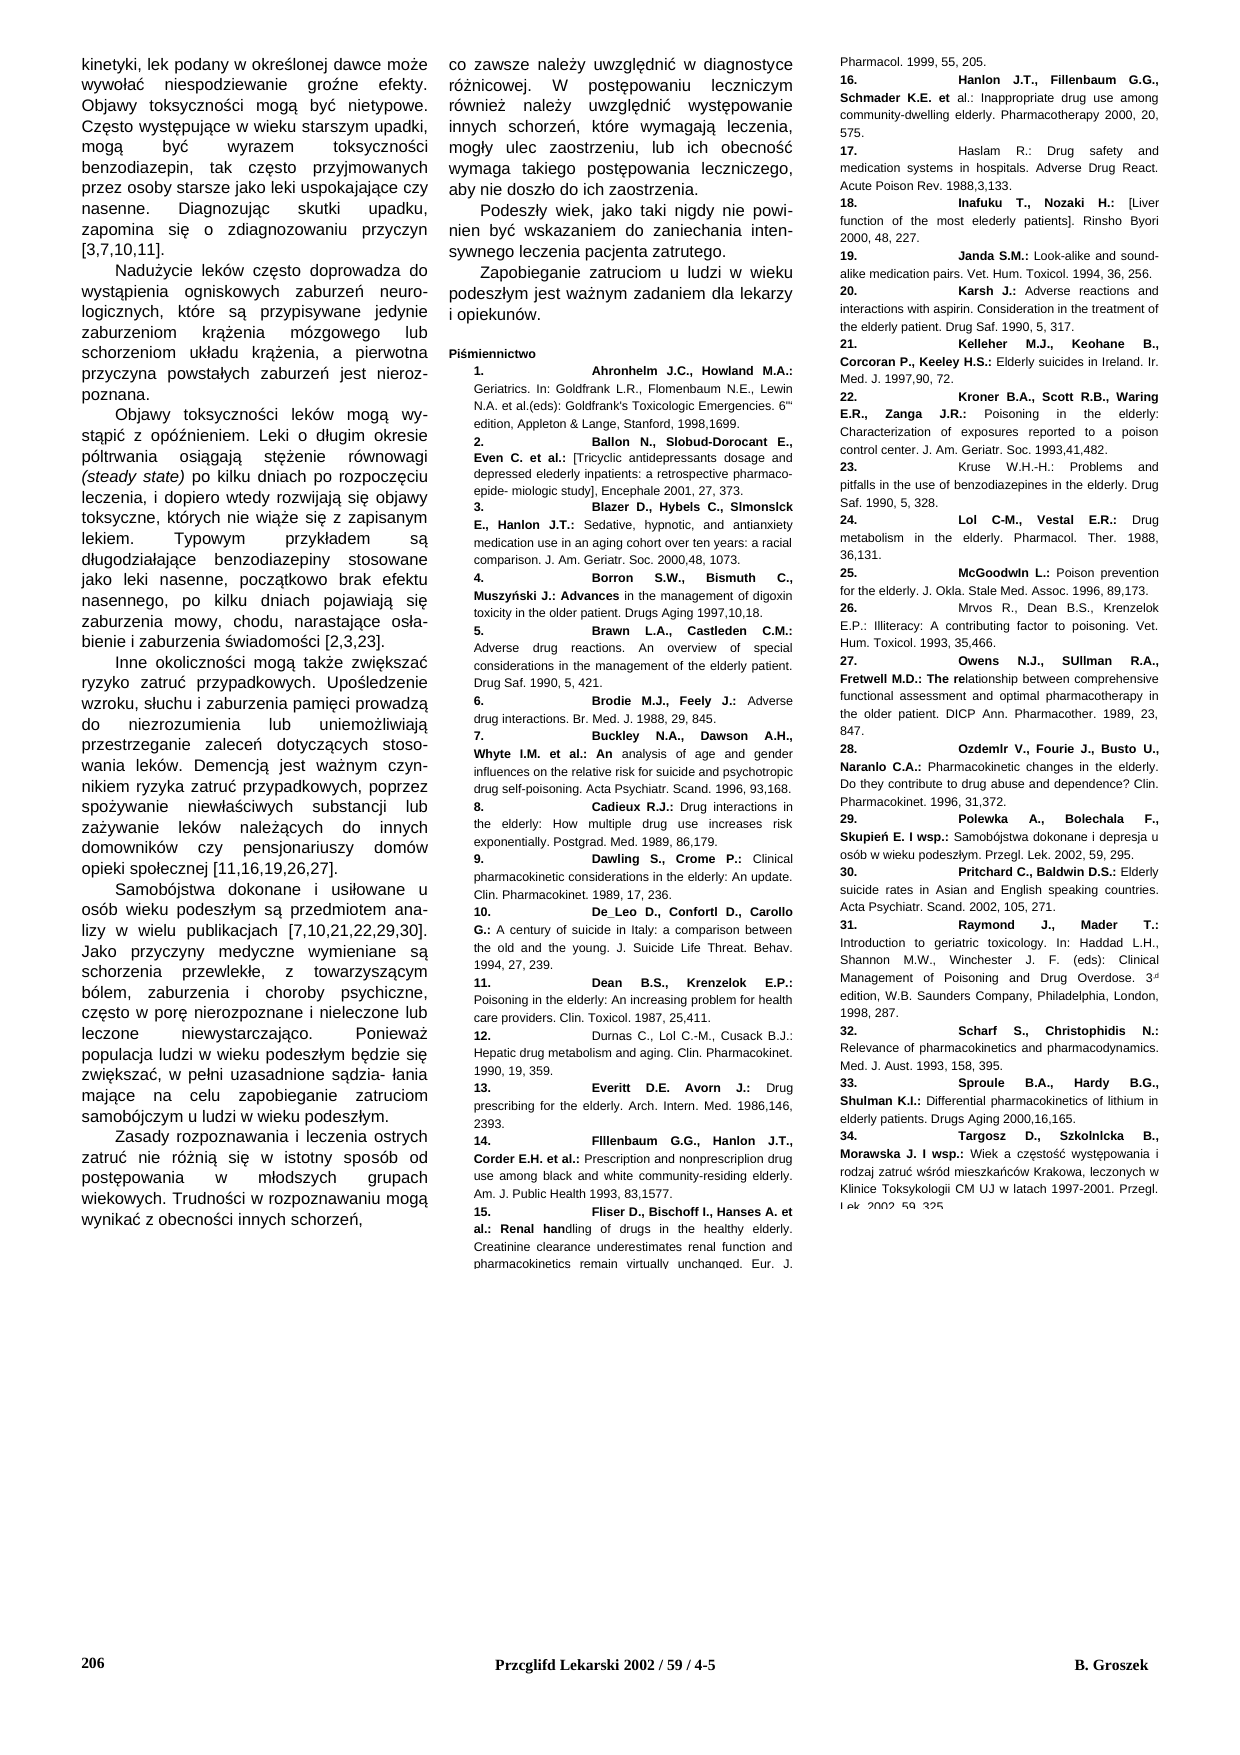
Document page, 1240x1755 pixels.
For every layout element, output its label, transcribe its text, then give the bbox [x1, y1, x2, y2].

list Owens N.J., SUllman R.A., Fretwell M.D.: The re­lationship between comprehensive functional as­sessment and optimal pharmacotherapy in the older patient. DICP Ann. Pharmacother. 1989, 23, 847. [840, 654, 1159, 738]
list Raymond J., Mader T.: Introduction to geriatric toxi­cology. In: Haddad L.H., Shannon M.W., Winches­ter J. F. (eds): Clinical Management of Poisoning and Drug Overdose. 3,d edition, W.B. Saunders Com­pany, Philadelphia, London, 1998, 287. [840, 918, 1159, 1020]
list Hanlon J.T., Fillenbaum G.G., Schmader K.E. et al.: Inappropriate drug use among community-dwell­ing elderly. Pharmacotherapy 2000, 20, 575. [840, 73, 1159, 140]
list Cadieux R.J.: Drug interactions in the elderly: How multiple drug use increases risk exponentially. Postgrad. Med. 1989, 86,179. [473, 799, 793, 849]
text Przcglifd Lekarski 2002 / 59 / 4-5 [495, 1656, 741, 1674]
list Mrvos R., Dean B.S., Krenzelok E.P.: Illiteracy: A contributing factor to poisoning. Vet. Hum. Toxicol. 1993, 35,466. [840, 601, 1159, 650]
text Piśmiennictwo [448, 346, 793, 361]
text co zawsze należy uwzględnić w diagnosty­ce różnicowej. W postępowaniu leczniczym również należy uwzględnić występowanie innych schorzeń, które wymagają leczenia, mogły ulec zaostrzeniu, lub ich obecność wymaga takiego postępowania leczniczego, aby nie doszło do ich zaostrzenia. [448, 54, 793, 199]
list Polewka A., Bolechala F., Skupień E. I wsp.: Samobójstwa dokonane i depresja u osób w wieku podeszłym. Przegl. Lek. 2002, 59, 295. [840, 812, 1159, 862]
list Buckley N.A., Dawson A.H., Whyte I.M. et al.: An analysis of age and gender influences on the rela­tive risk for suicide and psychotropic drug self-poi­soning. Acta Psychiatr. Scand. 1996, 93,168. [473, 729, 793, 796]
text 206 [81, 1653, 110, 1671]
list Targosz D., Szkolnlcka B., Morawska J. I wsp.: Wiek a częstość występowania i rodzaj zatruć wśród mieszkańców Krakowa, leczonych w Klinice Toksykologii CM UJ w latach 1997-2001. Przegl. Lek. 2002, 59, 325. [840, 1129, 1159, 1209]
text Objawy toksyczności leków mogą wy­stąpić z opóźnieniem. Leki o długim okresie póltrwania osiągają stężenie równowagi (steady state) po kilku dniach po rozpoczę­ciu leczenia, i dopiero wtedy rozwijają się objawy toksyczne, których nie wiąże się z zapisanym lekiem. Typowym przykładem są długodziałające benzodiazepiny stosowane jako leki nasenne, początkowo brak efektu nasennego, po kilku dniach pojawiają się zaburzenia mowy, chodu, narastające osła­bienie i zaburzenia świadomości [2,3,23]. [81, 405, 428, 651]
list Ozdemlr V., Fourie J., Busto U., Naranlo C.A.: Pharmacokinetic changes in the elderly. Do they contribute to drug abuse and dependence? Clin. Pharmacokinet. 1996, 31,372. [840, 742, 1159, 809]
list Ballon N., Slobud-Dorocant E., Even C. et al.: [Tricyclic antidepressants dosage and depressed elederly inpatients: a retrospective pharmaco-epide- miologic study], Encephale 2001, 27, 373. [473, 434, 793, 498]
list Flllenbaum G.G., Hanlon J.T., Corder E.H. et al.: Prescription and nonprescriplion drug use among black and white community-residing elderly. Am. J. Public Health 1993, 83,1577. [473, 1134, 793, 1201]
list Brawn L.A., Castleden C.M.: Adverse drug reac­tions. An overview of special considerations in the management of the elderly patient. Drug Saf. 1990, 5, 421. [473, 623, 793, 691]
list Lol C-M., Vestal E.R.: Drug metabolism in the eld­erly. Pharmacol. Ther. 1988, 36,131. [840, 513, 1159, 562]
list De_Leo D., Confortl D., Carollo G.: A century of suicide in Italy: a comparison between the old and the young. J. Suicide Life Threat. Behav. 1994, 27, 239. [473, 905, 793, 972]
text kinetyki, lek podany w określonej dawce może wywołać niespodziewanie groźne efekty. Objawy toksyczności mogą być nie­typowe. Często występujące w wieku star­szym upadki, mogą być wyrazem toksycz­ności benzodiazepin, tak często przyjmowa­nych przez osoby starsze jako leki uspoka­jające czy nasenne. Diagnozując skutki upadku, zapomina się o zdiagnozowaniu przyczyn [3,7,10,11]. [81, 54, 428, 259]
text Nadużycie leków często doprowadza do wystąpienia ogniskowych zaburzeń neuro­logicznych, które są przypisywane jedynie zaburzeniom krążenia mózgowego lub schorzeniom układu krążenia, a pierwotna przyczyna powstałych zaburzeń jest nieroz­poznana. [81, 261, 428, 404]
list Fliser D., Bischoff I., Hanses A. et al.: Renal han­dling of drugs in the healthy elderly. Creatinine clear­ance underestimates renal function and pharmacoki­netics remain virtually unchanged. Eur. J. Clin. [473, 1204, 793, 1269]
text B. Groszek [1074, 1656, 1158, 1674]
list Janda S.M.: Look-alike and sound-alike medication pairs. Vet. Hum. Toxicol. 1994, 36, 256. [840, 249, 1159, 281]
list Kroner B.A., Scott R.B., Waring E.R., Zanga J.R.: Poisoning in the elderly: Characterization of expo­sures reported to a poison control center. J. Am. Geriatr. Soc. 1993,41,482. [840, 389, 1159, 457]
text Pharmacol. 1999, 55, 205. [815, 55, 1159, 69]
list Ahronhelm J.C., Howland M.A.: Geriatrics. In: Goldfrank L.R., Flomenbaum N.E., Lewin N.A. et al.(eds): Goldfrank's Toxicologic Emergencies. 6"‘ edition, Appleton & Lange, Stanford, 1998,1699. [473, 364, 793, 431]
list McGoodwIn L.: Poison prevention for the elderly. J. Okla. Stale Med. Assoc. 1996, 89,173. [840, 566, 1159, 598]
list Brodie M.J., Feely J.: Adverse drug interactions. Br. Med. J. 1988, 29, 845. [473, 694, 793, 726]
list Scharf S., Christophidis N.: Relevance of pharma­cokinetics and pharmacodynamics. Med. J. Aust. 1993, 158, 395. [840, 1023, 1159, 1073]
list Karsh J.: Adverse reactions and interactions with aspirin. Consideration in the treatment of the elderly patient. Drug Saf. 1990, 5, 317. [840, 284, 1159, 333]
list Sproule B.A., Hardy B.G., Shulman K.I.: Differen­tial pharmacokinetics of lithium in elderly patients. Drugs Aging 2000,16,165. [840, 1076, 1159, 1126]
list Durnas C., Lol C.-M., Cusack B.J.: Hepatic drug metabolism and aging. Clin. Pharmacokinet. 1990, 19, 359. [473, 1028, 793, 1078]
list Kruse W.H.-H.: Problems and pitfalls in the use of benzodiazepines in the elderly. Drug Saf. 1990, 5, 328. [840, 460, 1159, 509]
text Inne okoliczności mogą także zwiększać ryzyko zatruć przypadkowych. Upośledze­nie wzroku, słuchu i zaburzenia pamięci pro­wadzą do niezrozumienia lub uniemożliwiają przestrzeganie zaleceń dotyczących stoso­wania leków. Demencją jest ważnym czyn­nikiem ryzyka zatruć przypadkowych, po­przez spożywanie niewłaściwych substan­cji lub zażywanie leków należących do in­nych domowników czy pensjonariuszy do­mów opieki społecznej [11,16,19,26,27]. [81, 653, 428, 878]
text Zasady rozpoznawania i leczenia ostrych zatruć nie różnią się w istotny spo­sób od postępowania w młodszych grupach wiekowych. Trudności w rozpoznawaniu mogą wynikać z obecności innych schorzeń, [81, 1127, 428, 1229]
list Borron S.W., Bismuth C., Muszyński J.: Advances in the management of digoxin toxicity in the older patient. Drugs Aging 1997,10,18. [473, 571, 793, 620]
text Samobójstwa dokonane i usiłowane u osób wieku podeszłym są przedmiotem ana­lizy w wielu publikacjach [7,10,21,22,29,30]. Jako przyczyny medyczne wymieniane są schorzenia przewlekłe, z towarzyszącym bólem, zaburzenia i choroby psychiczne, często w porę nierozpoznane i nieleczone lub leczone niewystarczająco. Ponieważ populacja ludzi w wieku podeszłym będzie się zwiększać, w pełni uzasadnione sądzia- łania mające na celu zapobieganie zatru­ciom samobójczym u ludzi w wieku pode­szłym. [81, 879, 428, 1126]
text Zapobieganie zatruciom u ludzi w wie­ku podeszłym jest ważnym zadaniem dla lekarzy i opiekunów. [448, 263, 793, 324]
list Kelleher M.J., Keohane B., Corcoran P., Keeley H.S.: Elderly suicides in Ireland. Ir. Med. J. 1997,90, 72. [840, 337, 1159, 386]
list Inafuku T., Nozaki H.: [Liver function of the most elederly patients]. Rinsho Byori 2000, 48, 227. [840, 196, 1159, 246]
list Dean B.S., Krenzelok E.P.: Poisoning in the elderly: An increasing problem for health care providers. Clin. Toxicol. 1987, 25,411. [473, 975, 793, 1025]
list Dawling S., Crome P.: Clinical pharmacokinetic con­siderations in the elderly: An update. Clin. Pharmacokinet. 1989, 17, 236. [473, 852, 793, 902]
list Blazer D., Hybels C., Slmonslck E., Hanlon J.T.: Sedative, hypnotic, and antianxiety medication use in an aging cohort over ten years: a racial compari­son. J. Am. Geriatr. Soc. 2000,48, 1073. [473, 500, 793, 567]
list Haslam R.: Drug safety and medication systems in hospitals. Adverse Drug React. Acute Poison Rev. 1988,3,133. [840, 143, 1159, 193]
list Pritchard C., Baldwin D.S.: Elderly suicide rates in Asian and English speaking countries. Acta Psychiatr. Scand. 2002, 105, 271. [840, 865, 1159, 914]
text Podeszły wiek, jako taki nigdy nie powi­nien być wskazaniem do zaniechania inten­sywnego leczenia pacjenta zatrutego. [448, 200, 793, 261]
list Everitt D.E. Avorn J.: Drug prescribing for the eld­erly. Arch. Intern. Med. 1986,146, 2393. [473, 1081, 793, 1131]
